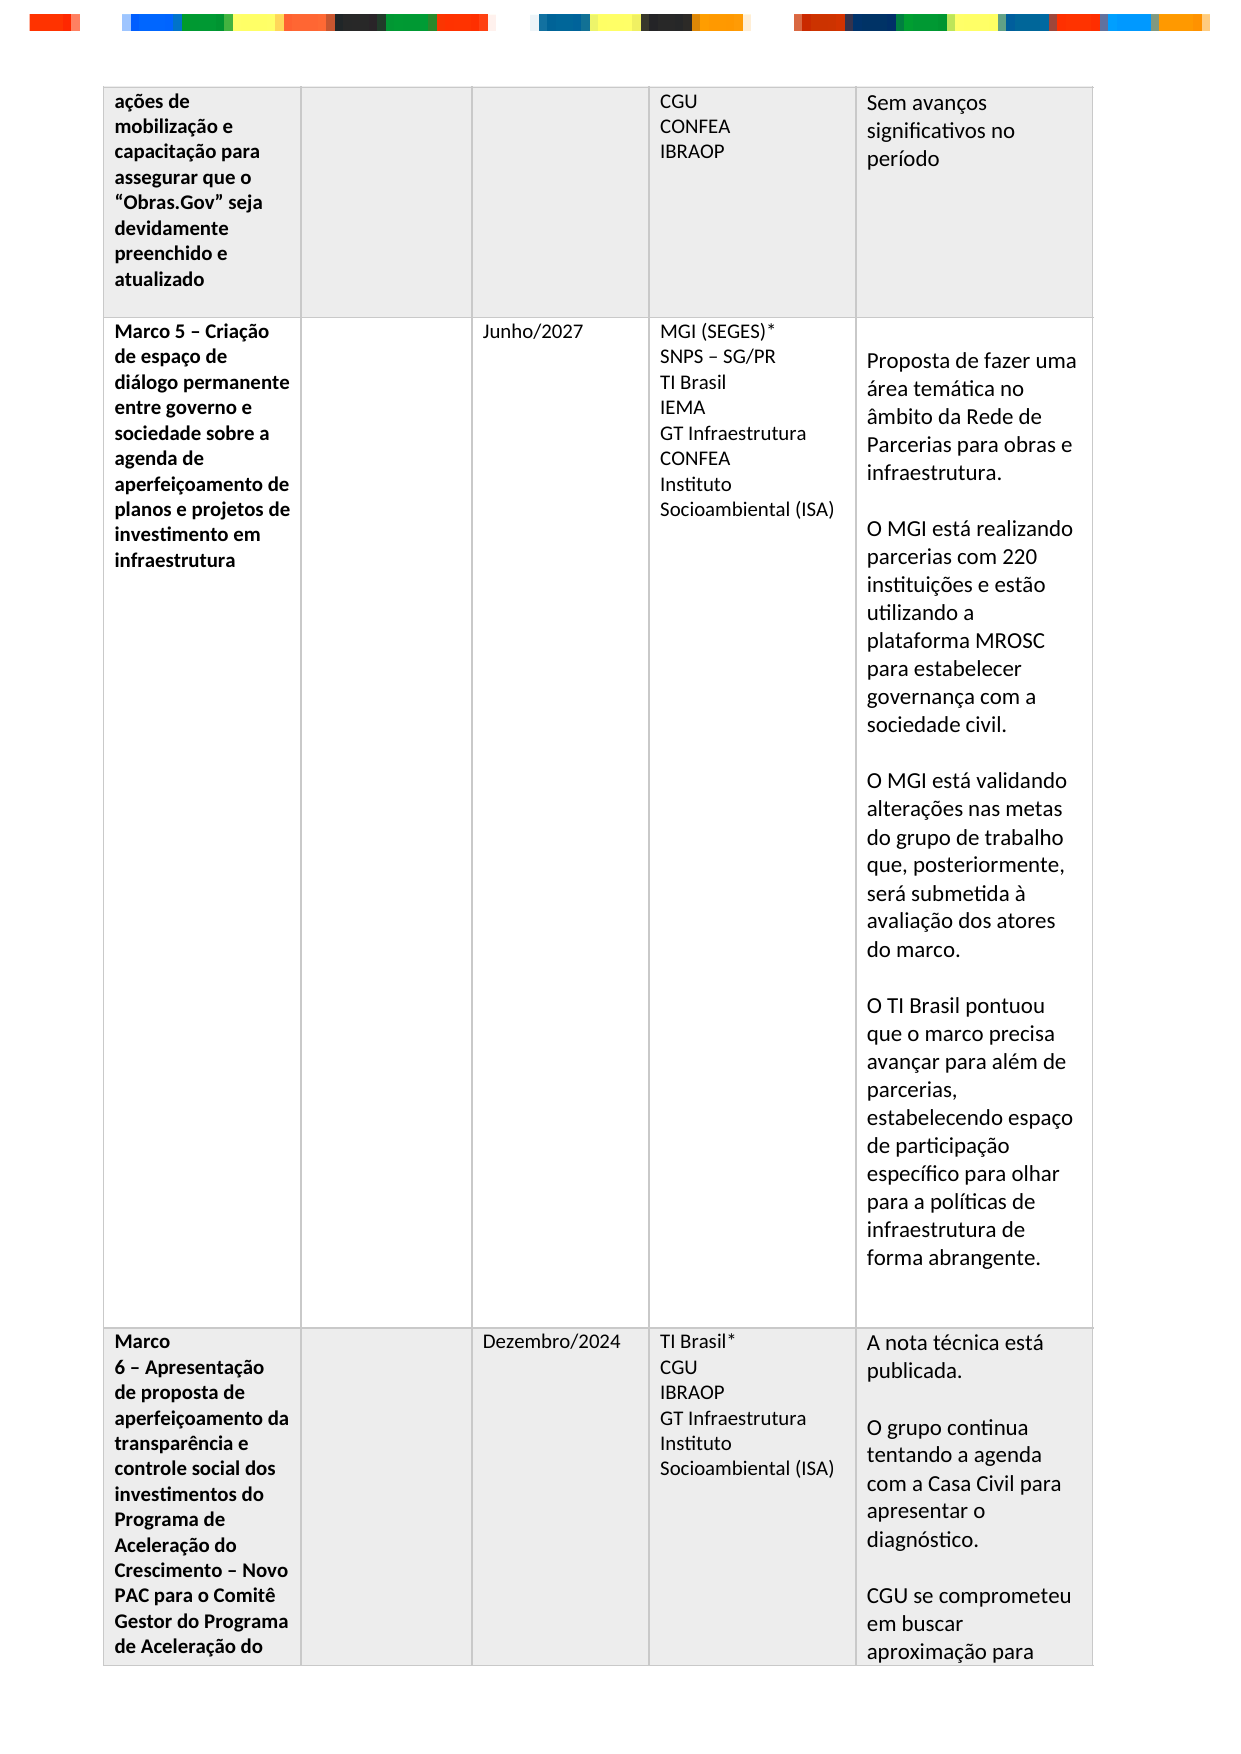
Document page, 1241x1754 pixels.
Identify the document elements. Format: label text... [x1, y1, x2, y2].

table_cell A nota técnica está publicada. O grupo continua tentando a agenda com a Casa Civil para apresentar o diagnóstico. CGU se comprometeu em buscar aproximação para [857, 1329, 1092, 1665]
table_cell TI Brasil* CGU IBRAOP GT Infraestrutura Instituto Socioambiental (ISA) [650, 1329, 855, 1665]
table_cell [302, 1329, 471, 1665]
table_cell Sem avanços significativos no período [857, 88, 1092, 317]
table_cell [302, 318, 471, 1327]
table_cell [302, 88, 471, 317]
table_cell Proposta de fazer uma área temática no âmbito da Rede de Parcerias para obras e infraestrutura. O MGI está realizando parcerias com 220 instituições e estão utilizando a plataforma MROSC para estabelecer governança com a sociedade civil. O MGI está validando alterações nas metas do grupo de trabalho que, posteriormente, será submetida à avaliação dos atores do marco. O TI Brasil pontuou que o marco precisa avançar para além de parcerias, estabelecendo espaço de participação específico para olhar para a políticas de infraestrutura de forma abrangente. [857, 318, 1092, 1327]
table_cell Marco 5 – Criação de espaço de diálogo permanente entre governo e sociedade sobre a agenda de aperfeiçoamento de planos e projetos de investimento em infraestrutura [104, 318, 300, 1327]
table_cell Marco 6 – Apresentação de proposta de aperfeiçoamento da transparência e controle social dos investimentos do Programa de Aceleração do Crescimento – Novo PAC para o Comitê Gestor do Programa de Aceleração do [104, 1329, 300, 1665]
table_cell Dezembro/2024 [473, 1329, 648, 1665]
table_cell [473, 88, 648, 317]
table_cell ações de mobilização e capacitação para assegurar que o “Obras.Gov” seja devidamente preenchido e atualizado [104, 88, 300, 317]
table_cell CGU CONFEA IBRAOP [650, 88, 855, 317]
table_cell Junho/2027 [473, 318, 648, 1327]
table_cell MGI (SEGES)* SNPS – SG/PR TI Brasil IEMA GT Infraestrutura CONFEA Instituto Socioambiental (ISA) [650, 318, 855, 1327]
